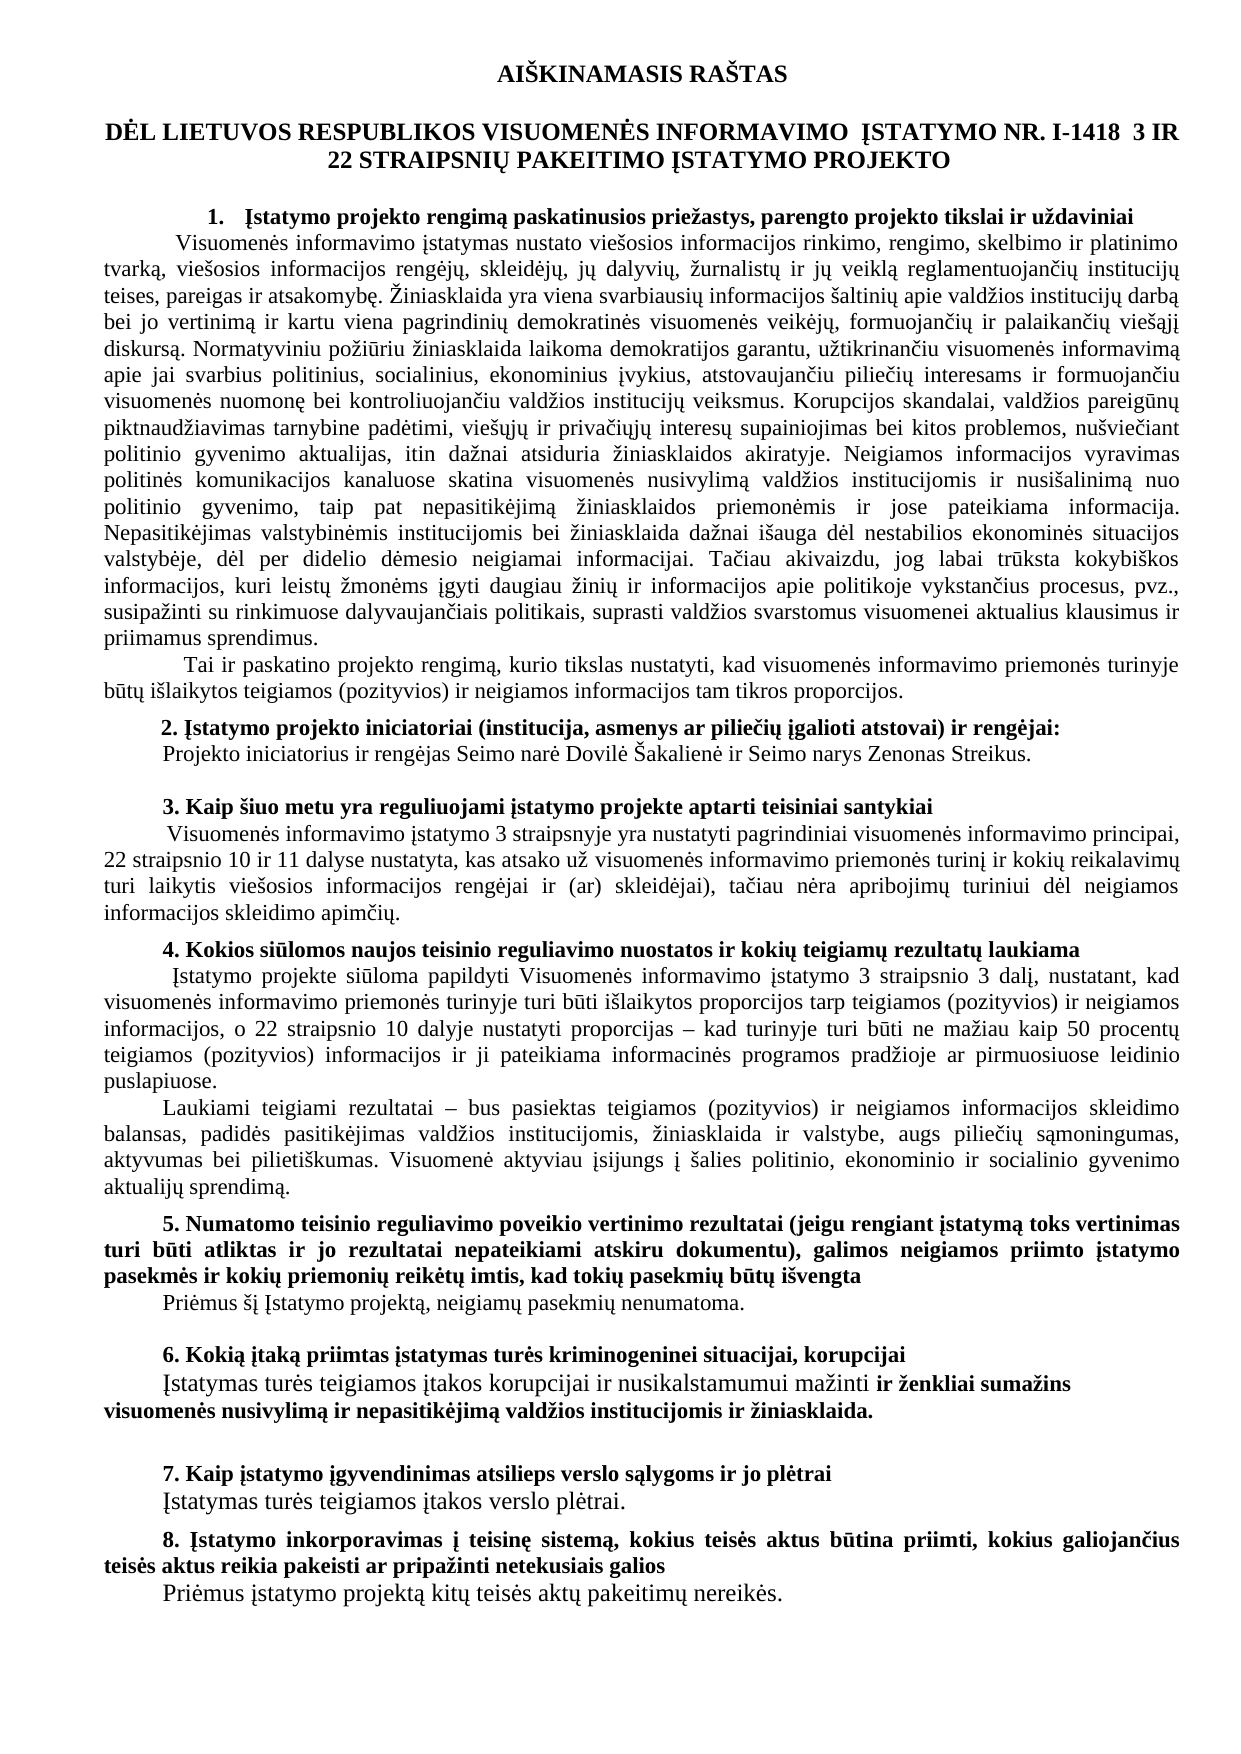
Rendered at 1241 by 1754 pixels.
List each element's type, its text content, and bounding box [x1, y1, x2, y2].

text Priėmus šį Įstatymo projektą, neigiamų pasekmių nenumatoma. [162, 1289, 1181, 1315]
text 6. Kokią įtaką priimtas įstatymas turės kriminogeninei situacijai, korupcijai [162, 1342, 1181, 1368]
list Projekto iniciatorius ir rengėjas Seimo narė Dovilė Šakalienė ir Seimo narys Zenonas Streikus. [103, 741, 1181, 767]
text 4. Kokios siūlomos naujos teisinio reguliavimo nuostatos ir kokių teigiamų rezultatų laukiama [103, 936, 1181, 962]
list Įstatymo projekto rengimą paskatinusios priežastys, parengto projekto tikslai ir uždaviniai [148, 203, 1181, 229]
text 3. Kaip šiuo metu yra reguliuojami įstatymo projekte aptarti teisiniai santykiai [162, 793, 1181, 819]
text Įstatymo projekte siūloma papildyti Visuomenės informavimo įstatymo 3 straipsnio 3 dalį, nustatant, kad visuomenės informavimo priemonės turinyje turi būti išlaikytos proporcijos tarp teigiamos (pozityvios) ir neigiamos informacijos, o 22 straipsnio 10 dalyje nustatyti proporcijas – kad turinyje turi būti ne mažiau kaip 50 procentų teigiamos (pozityvios) informacijos ir ji pateikiama informacinės programos pradžioje ar pirmuosiuose leidinio puslapiuose. [103, 962, 1181, 1094]
text 2. Įstatymo projekto iniciatoriai (institucija, asmenys ar piliečių įgalioti atstovai) ir rengėjai: [103, 714, 1181, 741]
text 5. Numatomo teisinio reguliavimo poveikio vertinimo rezultatai (jeigu rengiant įstatymą toks vertinimas turi būti atliktas ir jo rezultatai nepateikiami atskiru dokumentu), galimos neigiamos priimto įstatymo pasekmės ir kokių priemonių reikėtų imtis, kad tokių pasekmių būtų išvengta [103, 1210, 1181, 1289]
text 7. Kaip įstatymo įgyvendinimas atsilieps verslo sąlygoms ir jo plėtrai [103, 1460, 1181, 1486]
text Įstatymas turės teigiamos įtakos verslo plėtrai. [103, 1486, 1181, 1515]
text DĖL LIETUVOS RESPUBLIKOS VISUOMENĖS INFORMAVIMO ĮSTATYMO NR. I-1418 3 IR 22 STRAIPSNIŲ PAKEITIMO ĮSTATYMO PROJEKTO [103, 117, 1181, 174]
text Įstatymas turės teigiamos įtakos korupcijai ir nusikalstamumui mažinti ir ženkliai sumažins visuomenės nusivylimą ir nepasitikėjimą valdžios institucijomis ir žiniasklaida. [103, 1368, 1181, 1423]
text Priėmus įstatymo projektą kitų teisės aktų pakeitimų nereikės. [103, 1578, 1181, 1607]
text 8. Įstatymo inkorporavimas į teisinę sistemą, kokius teisės aktus būtina priimti, kokius galiojančius teisės aktus reikia pakeisti ar pripažinti netekusiais galios [103, 1526, 1181, 1578]
text AIŠKINAMASIS RAŠTAS [103, 59, 1181, 88]
text Visuomenės informavimo įstatymas nustato viešosios informacijos rinkimo, rengimo, skelbimo ir platinimo tvarką, viešosios informacijos rengėjų, skleidėjų, jų dalyvių, žurnalistų ir jų veiklą reglamentuojančių institucijų teises, pareigas ir atsakomybę. Žiniasklaida yra viena svarbiausių informacijos šaltinių apie valdžios institucijų darbą bei jo vertinimą ir kartu viena pagrindinių demokratinės visuomenės veikėjų, formuojančių ir palaikančių viešąjį diskursą. Normatyviniu požiūriu žiniasklaida laikoma demokratijos garantu, užtikrinančiu visuomenės informavimą apie jai svarbius politinius, socialinius, ekonominius įvykius, atstovaujančiu piliečių interesams ir formuojančiu visuomenės nuomonę bei kontroliuojančiu valdžios institucijų veiksmus. Korupcijos skandalai, valdžios pareigūnų piktnaudžiavimas tarnybine padėtimi, viešųjų ir privačiųjų interesų supainiojimas bei kitos problemos, nušviečiant politinio gyvenimo aktualijas, itin dažnai atsiduria žiniasklaidos akiratyje. Neigiamos informacijos vyravimas politinės komunikacijos kanaluose skatina visuomenės nusivylimą valdžios institucijomis ir nusišalinimą nuo politinio gyvenimo, taip pat nepasitikėjimą žiniasklaidos priemonėmis ir jose pateikiama informacija. Nepasitikėjimas valstybinėmis institucijomis bei žiniasklaida dažnai išauga dėl nestabilios ekonominės situacijos valstybėje, dėl per didelio dėmesio neigiamai informacijai. Tačiau akivaizdu, jog labai trūksta kokybiškos informacijos, kuri leistų žmonėms įgyti daugiau žinių ir informacijos apie politikoje vykstančius procesus, pvz., susipažinti su rinkimuose dalyvaujančiais politikais, suprasti valdžios svarstomus visuomenei aktualius klausimus ir priimamus sprendimus. [103, 229, 1181, 651]
text Laukiami teigiami rezultatai – bus pasiektas teigiamos (pozityvios) ir neigiamos informacijos skleidimo balansas, padidės pasitikėjimas valdžios institucijomis, žiniasklaida ir valstybe, augs piliečių sąmoningumas, aktyvumas bei pilietiškumas. Visuomenė aktyviau įsijungs į šalies politinio, ekonominio ir socialinio gyvenimo aktualijų sprendimą. [103, 1094, 1181, 1199]
text Visuomenės informavimo įstatymo 3 straipsnyje yra nustatyti pagrindiniai visuomenės informavimo principai, 22 straipsnio 10 ir 11 dalyse nustatyta, kas atsako už visuomenės informavimo priemonės turinį ir kokių reikalavimų turi laikytis viešosios informacijos rengėjai ir (ar) skleidėjai), tačiau nėra apribojimų turiniui dėl neigiamos informacijos skleidimo apimčių. [103, 819, 1181, 925]
text Tai ir paskatino projekto rengimą, kurio tikslas nustatyti, kad visuomenės informavimo priemonės turinyje būtų išlaikytos teigiamos (pozityvios) ir neigiamos informacijos tam tikros proporcijos. [103, 651, 1181, 703]
